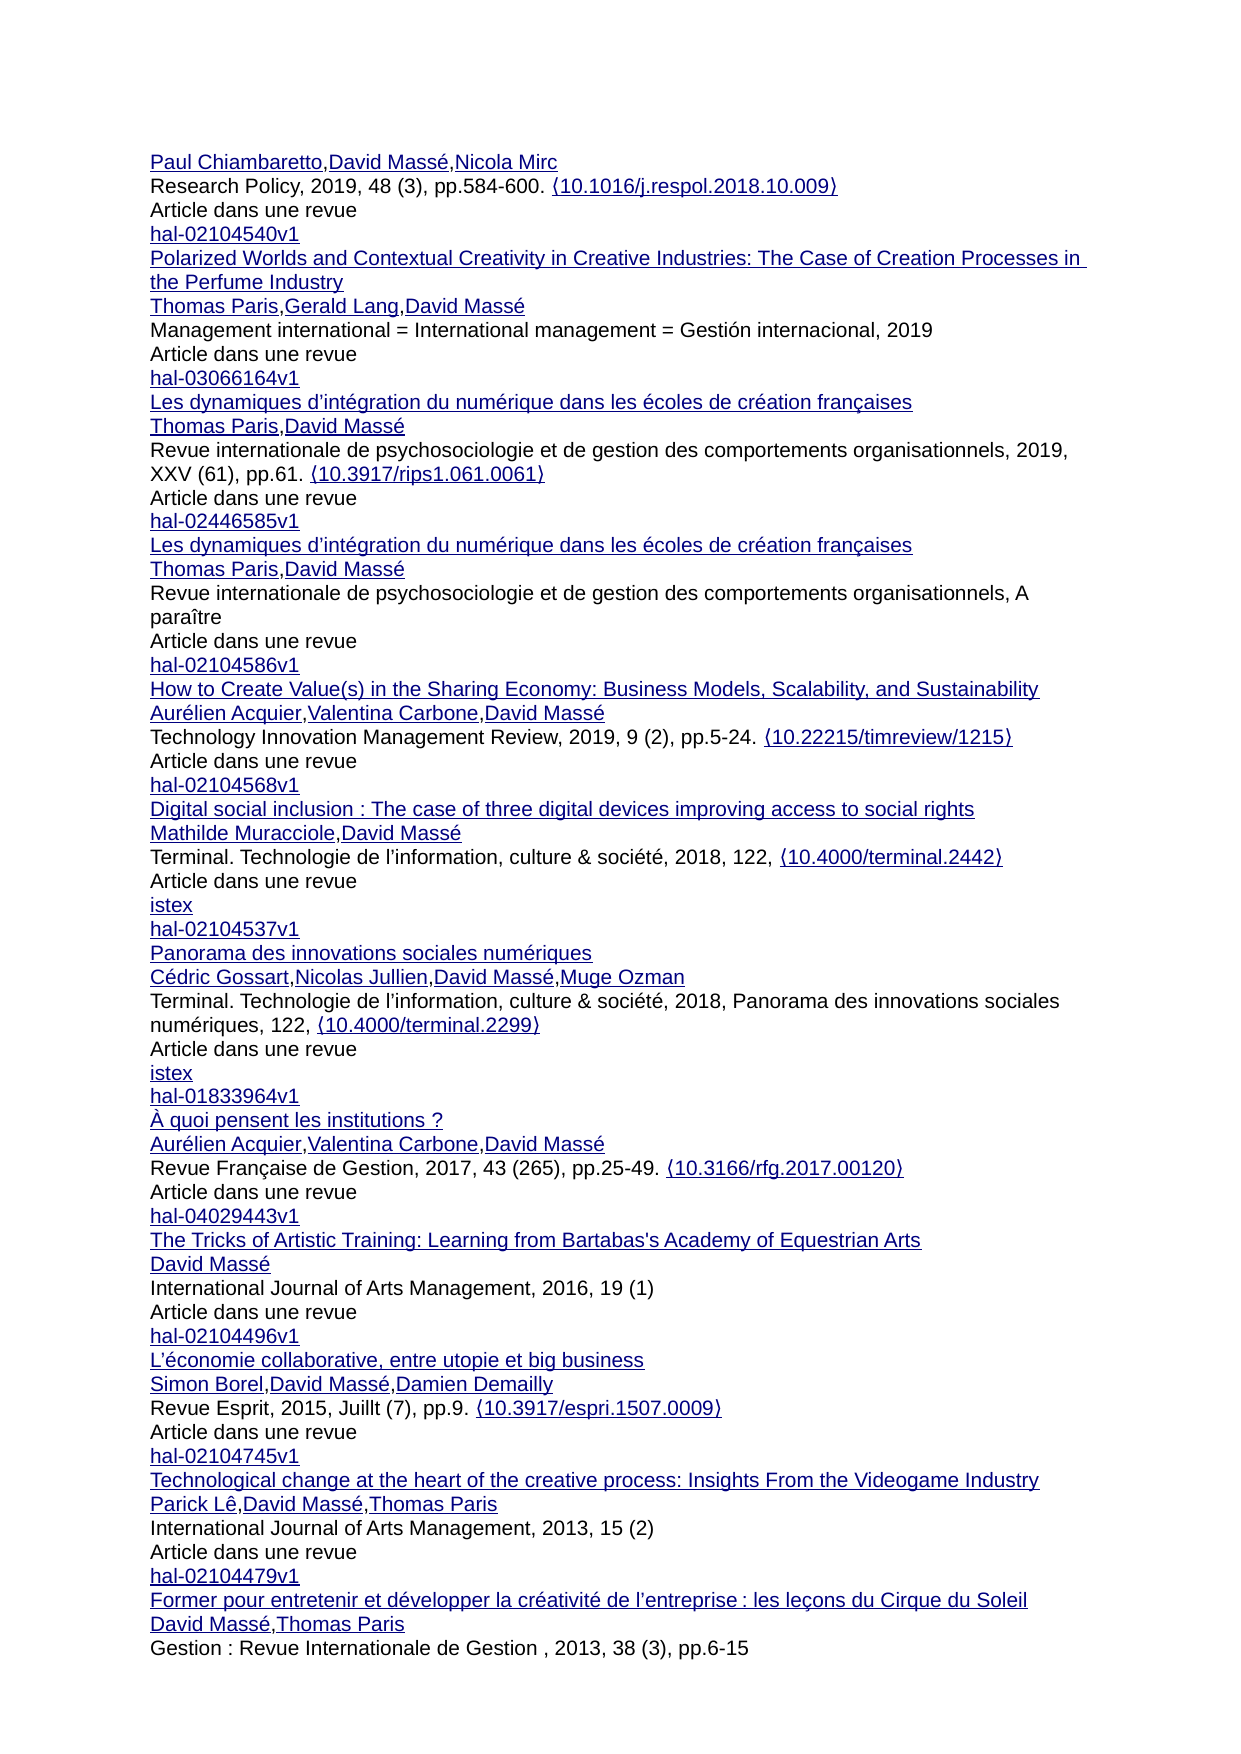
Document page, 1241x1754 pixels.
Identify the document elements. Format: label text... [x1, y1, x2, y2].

table_cell Polarized Worlds and Contextual Creativity in Creative Industries: The Case of Creation Processes in the Perfume Industry Thomas Paris,Gerald Lang,David Massé Management international = International management = Gestión internacional, 2019 Article dans une revue hal-03066164v1 [150, 246, 1090, 389]
table_cell Former pour entretenir et développer la créativité de l’entreprise : les leçons du Cirque du Soleil David Massé,Thomas Paris Gestion : Revue Internationale de Gestion , 2013, 38 (3), pp.6-15 [150, 1588, 1090, 1659]
table_cell À quoi pensent les institutions ? Aurélien Acquier,Valentina Carbone,David Massé Revue Française de Gestion, 2017, 43 (265), pp.25-49. ⟨10.3166/rfg.2017.00120⟩ Article dans une revue hal-04029443v1 [150, 1108, 1090, 1228]
table_cell Les dynamiques d’intégration du numérique dans les écoles de création françaises Thomas Paris,David Massé Revue internationale de psychosociologie et de gestion des comportements organisationnels, A paraître Article dans une revue hal-02104586v1 [150, 533, 1090, 677]
table_cell How to Create Value(s) in the Sharing Economy: Business Models, Scalability, and Sustainability Aurélien Acquier,Valentina Carbone,David Massé Technology Innovation Management Review, 2019, 9 (2), pp.5-24. ⟨10.22215/timreview/1215⟩ Article dans une revue hal-02104568v1 [150, 677, 1090, 797]
table_cell Technological change at the heart of the creative process: Insights From the Videogame Industry Parick Lê,David Massé,Thomas Paris International Journal of Arts Management, 2013, 15 (2) Article dans une revue hal-02104479v1 [150, 1468, 1090, 1587]
table_cell L’économie collaborative, entre utopie et big business Simon Borel,David Massé,Damien Demailly Revue Esprit, 2015, Juillt (7), pp.9. ⟨10.3917/espri.1507.0009⟩ Article dans une revue hal-02104745v1 [150, 1348, 1090, 1468]
table_cell Les dynamiques d’intégration du numérique dans les écoles de création françaises Thomas Paris,David Massé Revue internationale de psychosociologie et de gestion des comportements organisationnels, 2019, XXV (61), pp.61. ⟨10.3917/rips1.061.0061⟩ Article dans une revue hal-02446585v1 [150, 390, 1090, 533]
table_cell Panorama des innovations sociales numériques Cédric Gossart,Nicolas Jullien,David Massé,Muge Ozman Terminal. Technologie de l’information, culture & société, 2018, Panorama des innovations sociales numériques, 122, ⟨10.4000/terminal.2299⟩ Article dans une revue istex hal-01833964v1 [150, 941, 1090, 1108]
table_cell Digital social inclusion : The case of three digital devices improving access to social rights Mathilde Muracciole,David Massé Terminal. Technologie de l’information, culture & société, 2018, 122, ⟨10.4000/terminal.2442⟩ Article dans une revue istex hal-02104537v1 [150, 797, 1090, 941]
table_cell Paul Chiambaretto,David Massé,Nicola Mirc Research Policy, 2019, 48 (3), pp.584-600. ⟨10.1016/j.respol.2018.10.009⟩ Article dans une revue hal-02104540v1 [150, 150, 1090, 246]
table_cell The Tricks of Artistic Training: Learning from Bartabas's Academy of Equestrian Arts David Massé International Journal of Arts Management, 2016, 19 (1) Article dans une revue hal-02104496v1 [150, 1228, 1090, 1348]
